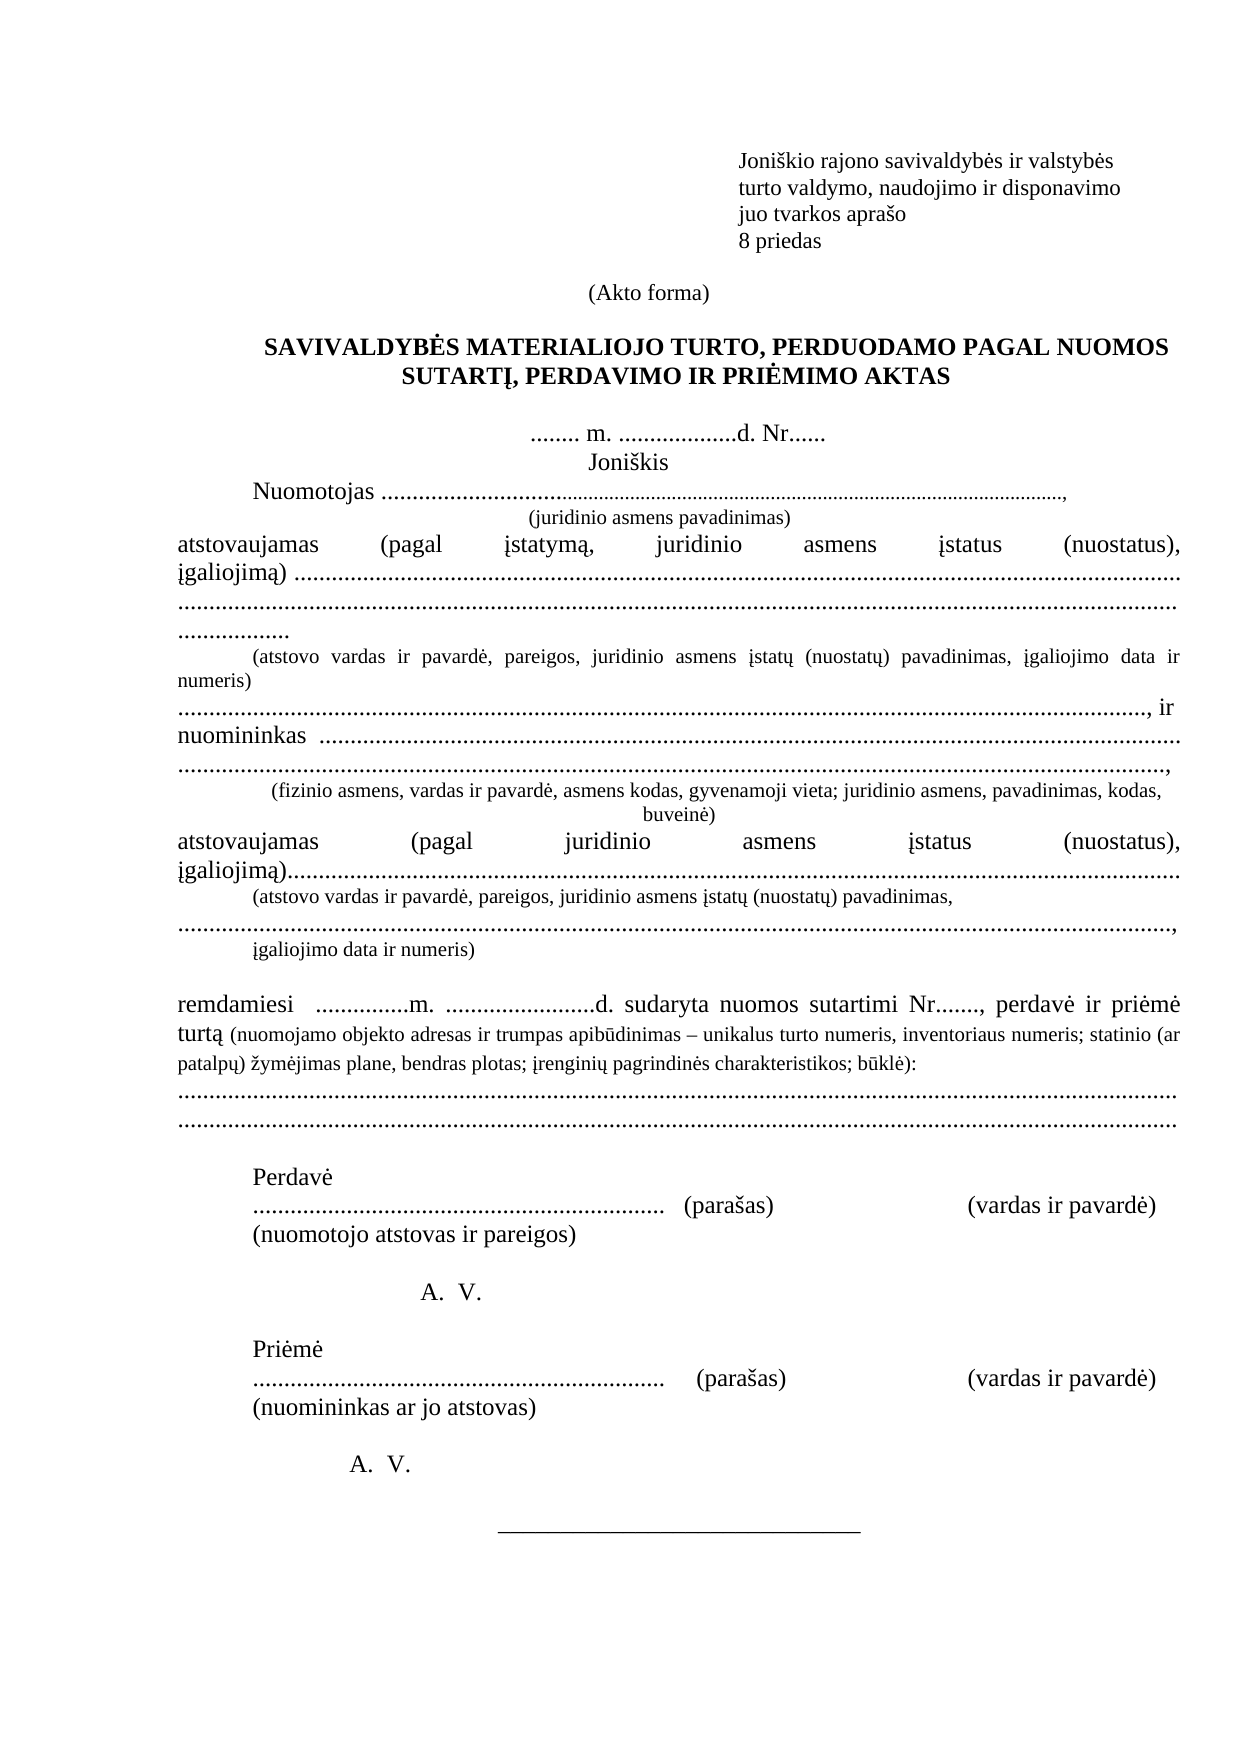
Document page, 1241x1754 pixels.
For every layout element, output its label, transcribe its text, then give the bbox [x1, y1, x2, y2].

text SAVIVALDYBĖS MATERIALIOJO TURTO, PERDUODAMO PAGAL NUOMOS SUTARTĮ, PERDAVIMO IR PRIĖMIMO AKTAS [177, 332, 1181, 389]
text (atstovo vardas ir pavardė, pareigos, juridinio asmens įstatų (nuostatų) pavadinimas, įgaliojimo data ir numeris) [177, 644, 1181, 692]
text .................................................................. (parašas) (vardas ir pavardė) [177, 1191, 1181, 1219]
text A. V. [349, 1449, 1181, 1478]
text (Akto forma) [177, 279, 1181, 306]
text .................................................................. (parašas) (vardas ir pavardė) [177, 1363, 1181, 1392]
text 8 priedas [674, 227, 1181, 253]
text Joniškio rajono savivaldybės ir valstybės [674, 148, 1181, 174]
text nuomininkas ........................................................................................................................................................................................................................................................................................................, [177, 721, 1181, 778]
text (fizinio asmens, vardas ir pavardė, asmens kodas, gyvenamoji vieta; juridinio asmens, pavadinimas, kodas, buveinė) [177, 778, 1181, 826]
text atstovaujamas (pagal įstatymą, juridinio asmens įstatus (nuostatus), įgaliojimą) ................................................................................................................................................................................................................................................................................................................................ [177, 529, 1181, 644]
text ................................................................................................................................................................ [177, 1076, 1181, 1104]
text Nuomotojas ............................................................................................................................., [177, 476, 1181, 504]
text (juridinio asmens pavadinimas) [177, 504, 1181, 529]
text (nuomotojo atstovas ir pareigos) [177, 1219, 1181, 1248]
text įgaliojimo data ir numeris) [177, 936, 1181, 961]
text turto valdymo, naudojimo ir disponavimo [674, 174, 1181, 200]
text Joniškis [177, 447, 1181, 476]
text ..............................................................................................................................................................., [177, 908, 1181, 936]
text (nuomininkas ar jo atstovas) [177, 1392, 1181, 1421]
text Priėmė [177, 1334, 1181, 1363]
text (atstovo vardas ir pavardė, pareigos, juridinio asmens įstatų (nuostatų) pavadinimas, [177, 884, 1181, 908]
text ..........................................................................................................................................................., ir [177, 692, 1181, 721]
text Perdavė [177, 1162, 1181, 1191]
text juo tvarkos aprašo [674, 200, 1181, 227]
text ........ m. ...................d. Nr...... [177, 418, 1181, 447]
text A. V. [420, 1277, 1181, 1306]
text ................................................................................................................................................................ [177, 1104, 1181, 1133]
text _____________________________ [177, 1507, 1181, 1536]
text atstovaujamas (pagal juridinio asmens įstatus (nuostatus), įgaliojimą)............................................................................................................................................... [177, 826, 1181, 884]
text remdamiesi ...............m. ........................d. sudaryta nuomos sutartimi Nr......., perdavė ir priėmė turtą (nuomojamo objekto adresas ir trumpas apibūdinimas – unikalus turto numeris, inventoriaus numeris; statinio (ar patalpų) žymėjimas plane, bendras plotas; įrenginių pagrindinės charakteristikos; būklė): [177, 989, 1181, 1076]
